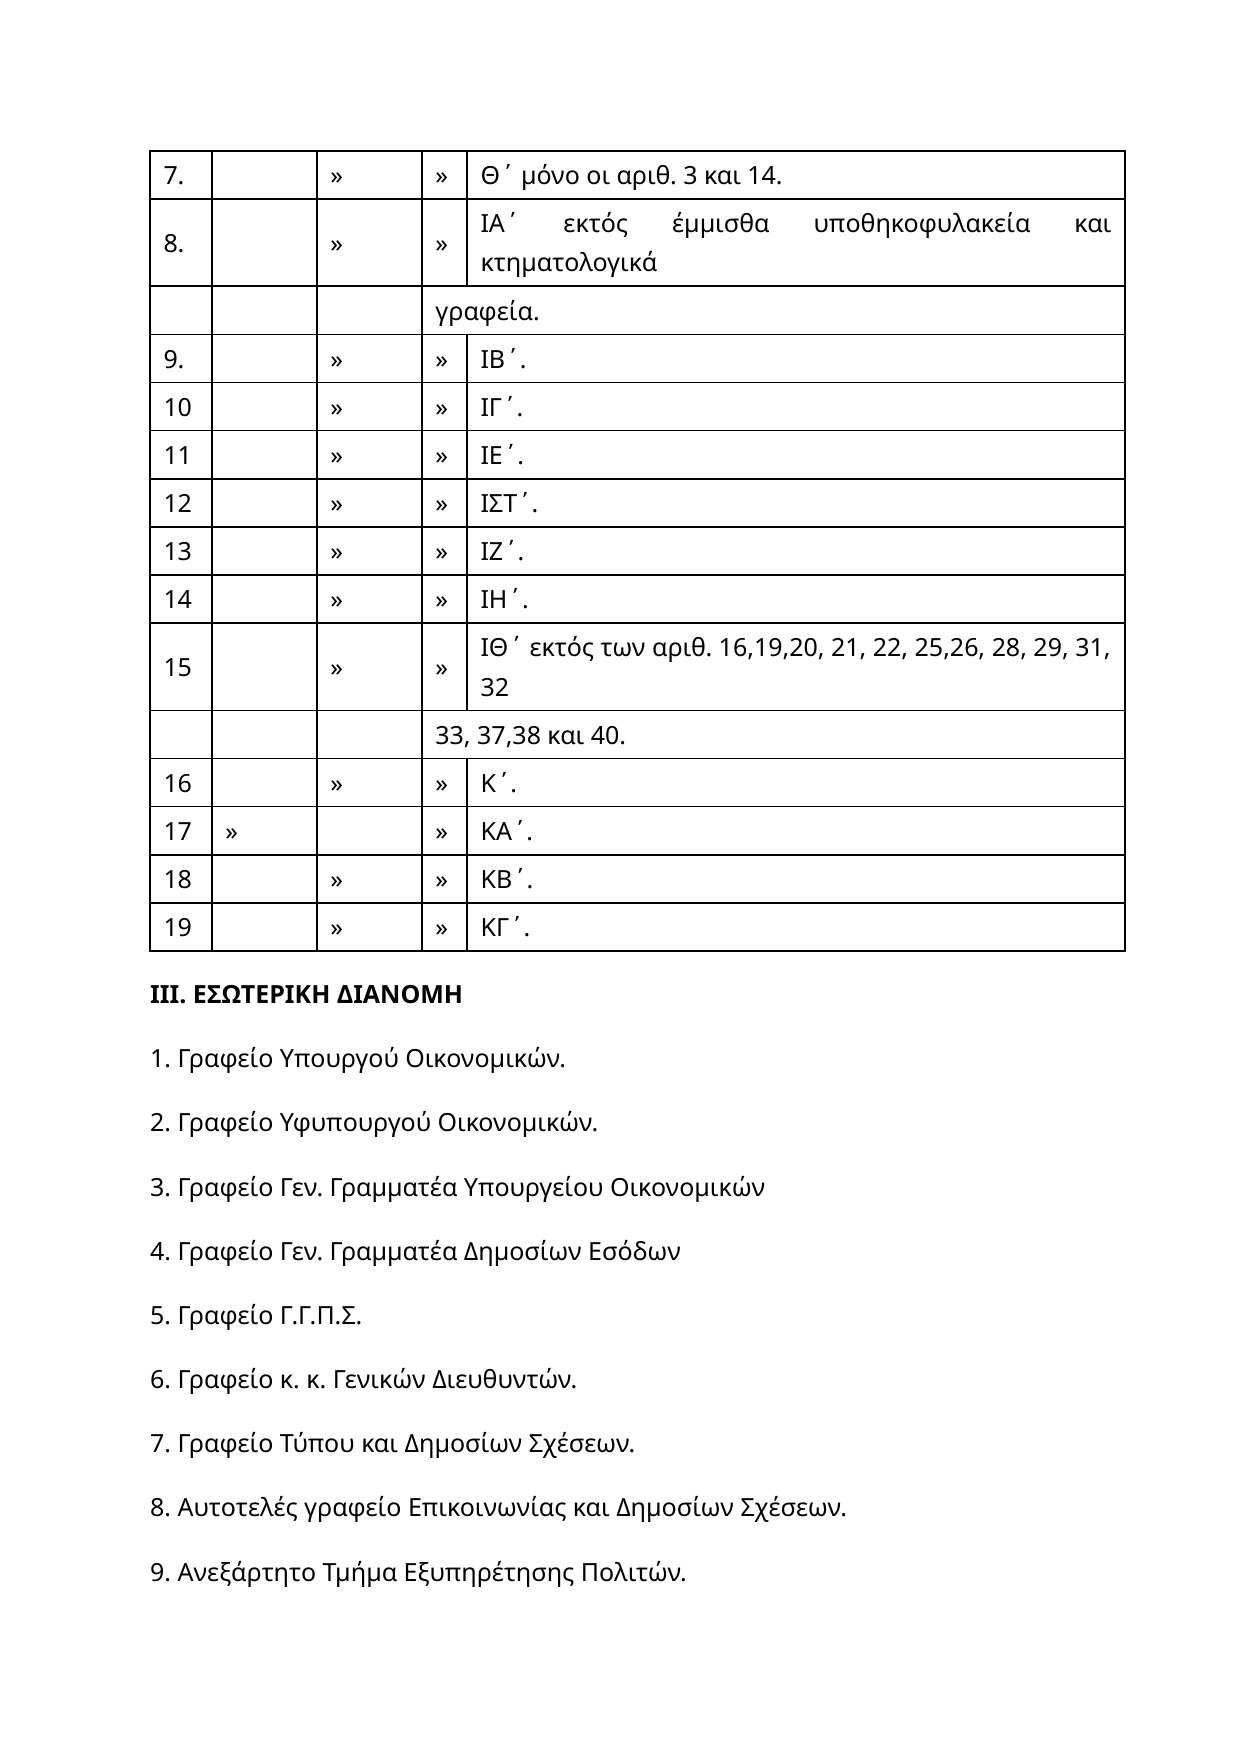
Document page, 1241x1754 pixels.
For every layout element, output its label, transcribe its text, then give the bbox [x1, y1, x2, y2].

table_cell [213, 904, 316, 950]
table_cell » [213, 807, 316, 854]
table_cell [213, 383, 316, 430]
table_cell [213, 624, 316, 709]
text 4. Γραφείο Γεν. Γραμματέα Δημοσίων Εσόδων [150, 1233, 1090, 1267]
table_cell ΙΗ΄. [468, 576, 1124, 622]
table_cell » [423, 576, 466, 622]
table_cell » [318, 904, 421, 950]
text 6. Γραφείο κ. κ. Γενικών Διευθυντών. [150, 1362, 1090, 1396]
table_cell » [318, 480, 421, 526]
table_cell ΙΒ΄. [468, 335, 1124, 382]
table_cell ΚΓ΄. [468, 904, 1124, 950]
table_cell » [423, 856, 466, 902]
table_cell » [423, 200, 466, 285]
table_cell » [423, 383, 466, 430]
table_cell 13 [151, 528, 211, 574]
table_cell 18 [151, 856, 211, 902]
table_cell » [423, 431, 466, 478]
table_cell 33, 37,38 και 40. [423, 711, 1124, 758]
table_cell ΙΘ΄ εκτός των αριθ. 16,19,20, 21, 22, 25,26, 28, 29, 31, 32 [468, 624, 1124, 709]
text 5. Γραφείο Γ.Γ.Π.Σ. [150, 1298, 1090, 1332]
table_cell [213, 711, 316, 758]
table_cell » [423, 624, 466, 709]
table_cell » [318, 383, 421, 430]
table_cell [318, 711, 421, 758]
table_cell 19 [151, 904, 211, 950]
table_cell [213, 528, 316, 574]
table_cell » [423, 528, 466, 574]
table_cell » [423, 152, 466, 198]
table_cell 17 [151, 807, 211, 854]
table_cell [213, 152, 316, 198]
table_cell ΙΣΤ΄. [468, 480, 1124, 526]
text 9. Ανεξάρτητο Τμήμα Εξυπηρέτησης Πολιτών. [150, 1554, 1090, 1588]
table_cell ΚΑ΄. [468, 807, 1124, 854]
table_cell » [423, 807, 466, 854]
table_cell Θ΄ μόνο οι αριθ. 3 και 14. [468, 152, 1124, 198]
table_cell » [318, 335, 421, 382]
table_cell ΚΒ΄. [468, 856, 1124, 902]
text 3. Γραφείο Γεν. Γραμματέα Υπουργείου Οικονομικών [150, 1169, 1090, 1203]
table_cell » [318, 576, 421, 622]
table_cell » [423, 904, 466, 950]
table_cell [213, 431, 316, 478]
table_cell 12 [151, 480, 211, 526]
table_cell » [318, 856, 421, 902]
table_cell [213, 287, 316, 333]
table_cell ΙΑ΄ εκτός έμμισθα υποθηκοφυλακεία και κτηματολογικά [468, 200, 1124, 285]
table_cell [213, 576, 316, 622]
table_cell [318, 807, 421, 854]
text 1. Γραφείο Υπουργού Οικονομικών. [150, 1041, 1090, 1075]
table_cell 15 [151, 624, 211, 709]
table_cell [318, 287, 421, 333]
table_cell ΙΖ΄. [468, 528, 1124, 574]
table_cell » [423, 480, 466, 526]
table_cell » [318, 759, 421, 806]
table_cell ΙΓ΄. [468, 383, 1124, 430]
table_cell [213, 759, 316, 806]
table_cell » [318, 200, 421, 285]
table_cell » [423, 335, 466, 382]
table_cell [213, 856, 316, 902]
table_cell [213, 480, 316, 526]
text 8. Αυτοτελές γραφείο Επικοινωνίας και Δημοσίων Σχέσεων. [150, 1490, 1090, 1524]
table_cell » [318, 624, 421, 709]
table_cell 16 [151, 759, 211, 806]
table_cell ΙΕ΄. [468, 431, 1124, 478]
table_cell 8. [151, 200, 211, 285]
table_cell 11 [151, 431, 211, 478]
table_cell [213, 200, 316, 285]
table_cell 14 [151, 576, 211, 622]
table_cell 7. [151, 152, 211, 198]
table_cell [151, 711, 211, 758]
table_cell 10 [151, 383, 211, 430]
table_cell γραφεία. [423, 287, 1124, 333]
table_cell [151, 287, 211, 333]
text ΙΙΙ. ΕΣΩΤΕΡΙΚΗ ΔΙΑΝΟΜΗ [150, 977, 1090, 1011]
text 2. Γραφείο Υφυπουργού Οικονομικών. [150, 1105, 1090, 1139]
table_cell [213, 335, 316, 382]
table_cell » [423, 759, 466, 806]
table_cell » [318, 152, 421, 198]
table_cell 9. [151, 335, 211, 382]
text 7. Γραφείο Τύπου και Δημοσίων Σχέσεων. [150, 1426, 1090, 1460]
table_cell » [318, 528, 421, 574]
table_cell » [318, 431, 421, 478]
table_cell Κ΄. [468, 759, 1124, 806]
